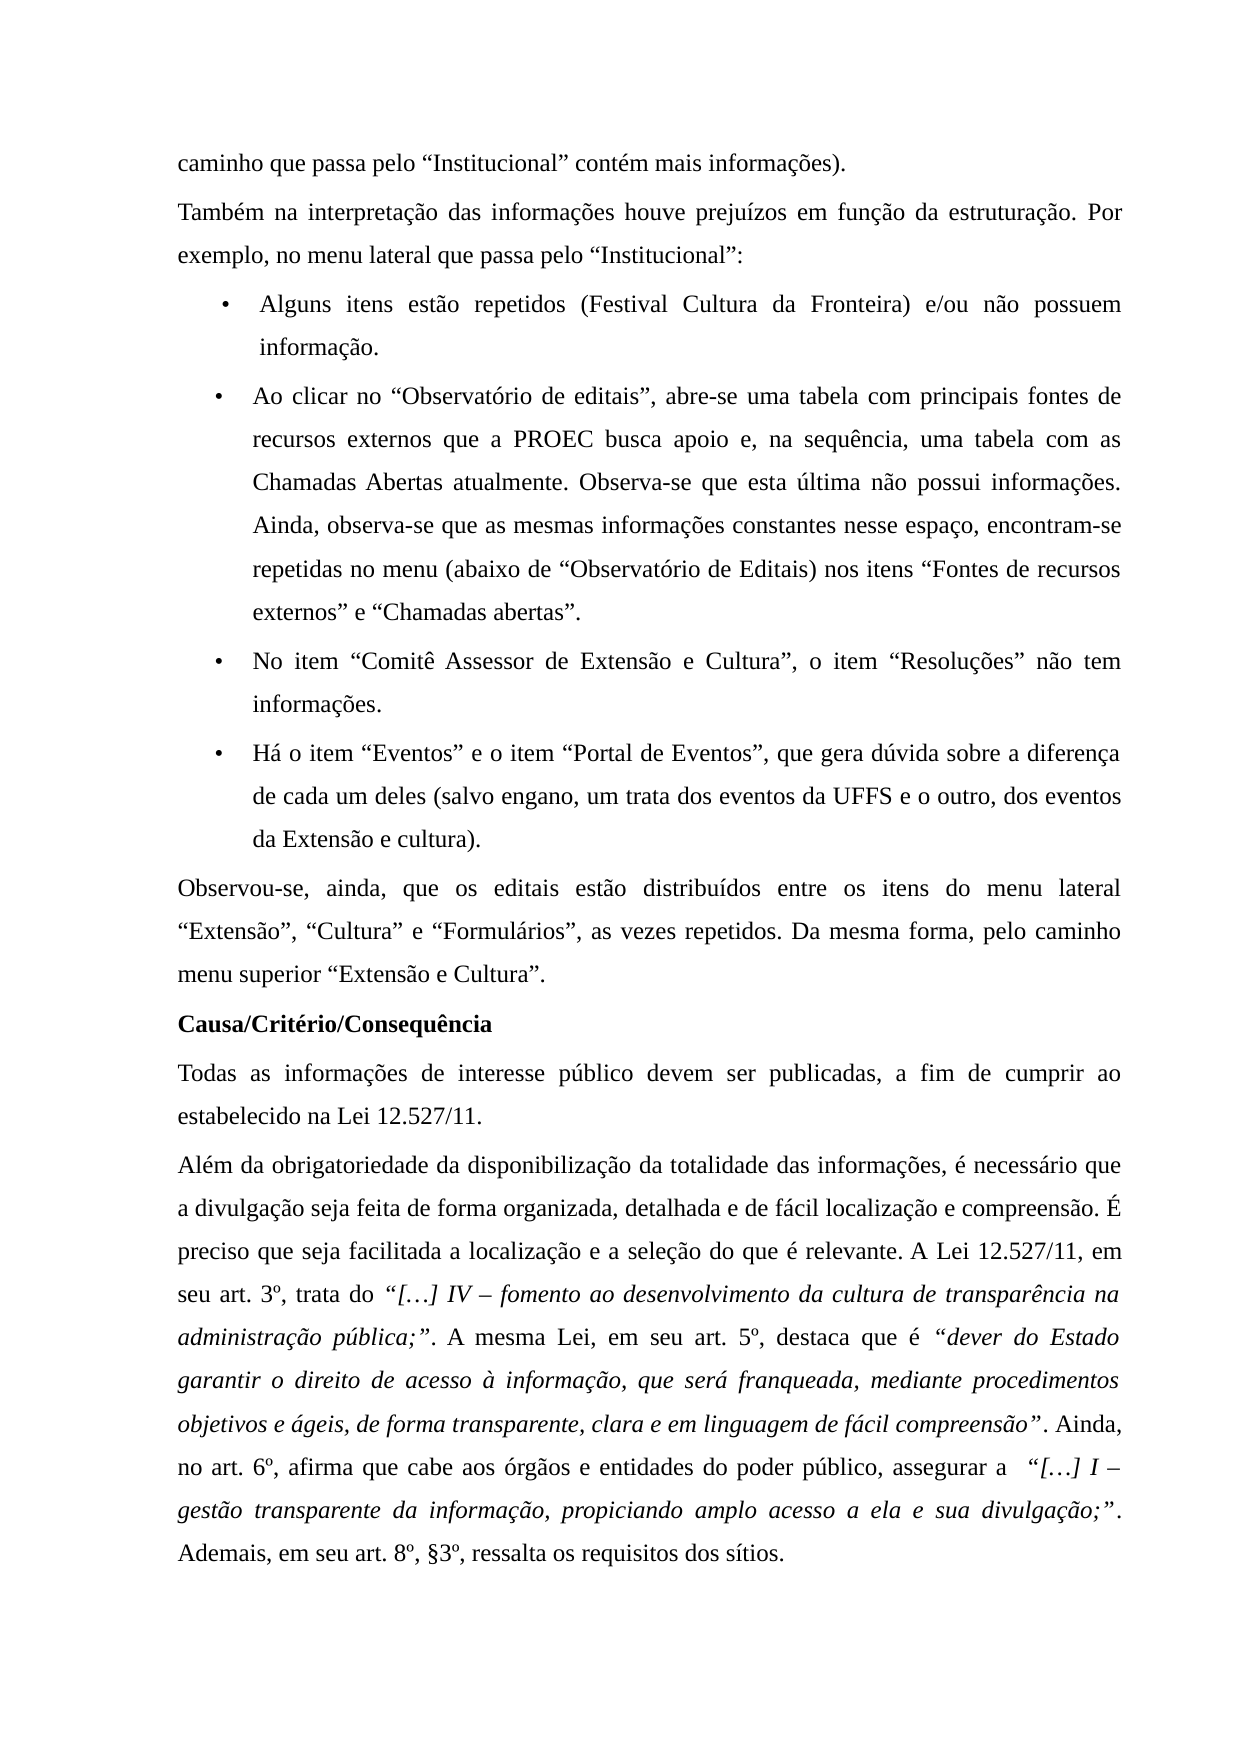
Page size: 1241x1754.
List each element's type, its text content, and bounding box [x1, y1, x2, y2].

text Também na interpretação das informações houve prejuízos em função da estruturação. Por exemplo, no menu lateral que passa pelo “Institucional”: [177, 197, 1122, 269]
text Todas as informações de interesse público devem ser publicadas, a fim de cumprir ao estabelecido na Lei 12.527/11. [177, 1058, 1122, 1129]
list Alguns itens estão repetidos (Festival Cultura da Fronteira) e/ou não possuem informação. [222, 289, 1122, 361]
list No item “Comitê Assessor de Extensão e Cultura”, o item “Resoluções” não tem informações. [215, 646, 1122, 718]
text caminho que passa pelo “Institucional” contém mais informações). [177, 148, 1122, 176]
list Há o item “Eventos” e o item “Portal de Eventos”, que gera dúvida sobre a diferença de cada um deles (salvo engano, um trata dos eventos da UFFS e o outro, dos eventos da Extensão e cultura). [215, 738, 1122, 853]
list Ao clicar no “Observatório de editais”, abre-se uma tabela com principais fontes de recursos externos que a PROEC busca apoio e, na sequência, uma tabela com as Chamadas Abertas atualmente. Observa-se que esta última não possui informações. Ainda, observa-se que as mesmas informações constantes nesse espaço, encontram-se repetidas no menu (abaixo de “Observatório de Editais) nos itens “Fontes de recursos externos” e “Chamadas abertas”. [215, 381, 1122, 626]
text Causa/Critério/Consequência [177, 1009, 1122, 1037]
text Observou-se, ainda, que os editais estão distribuídos entre os itens do menu lateral “Extensão”, “Cultura” e “Formulários”, as vezes repetidos. Da mesma forma, pelo caminho menu superior “Extensão e Cultura”. [177, 873, 1122, 988]
text Além da obrigatoriedade da disponibilização da totalidade das informações, é necessário que a divulgação seja feita de forma organizada, detalhada e de fácil localização e compreensão. É preciso que seja facilitada a localização e a seleção do que é relevante. A Lei 12.527/11, em seu art. 3º, trata do “[…] IV – fomento ao desenvolvimento da cultura de transparência na administração pública;”. A mesma Lei, em seu art. 5º, destaca que é “dever do Estado garantir o direito de acesso à informação, que será franqueada, mediante procedimentos objetivos e ágeis, de forma transparente, clara e em linguagem de fácil compreensão”. Ainda, no art. 6º, afirma que cabe aos órgãos e entidades do poder público, assegurar a “[…] I – gestão transparente da informação, propiciando amplo acesso a ela e sua divulgação;”. Ademais, em seu art. 8º, §3º, ressalta os requisitos dos sítios. [177, 1150, 1122, 1567]
